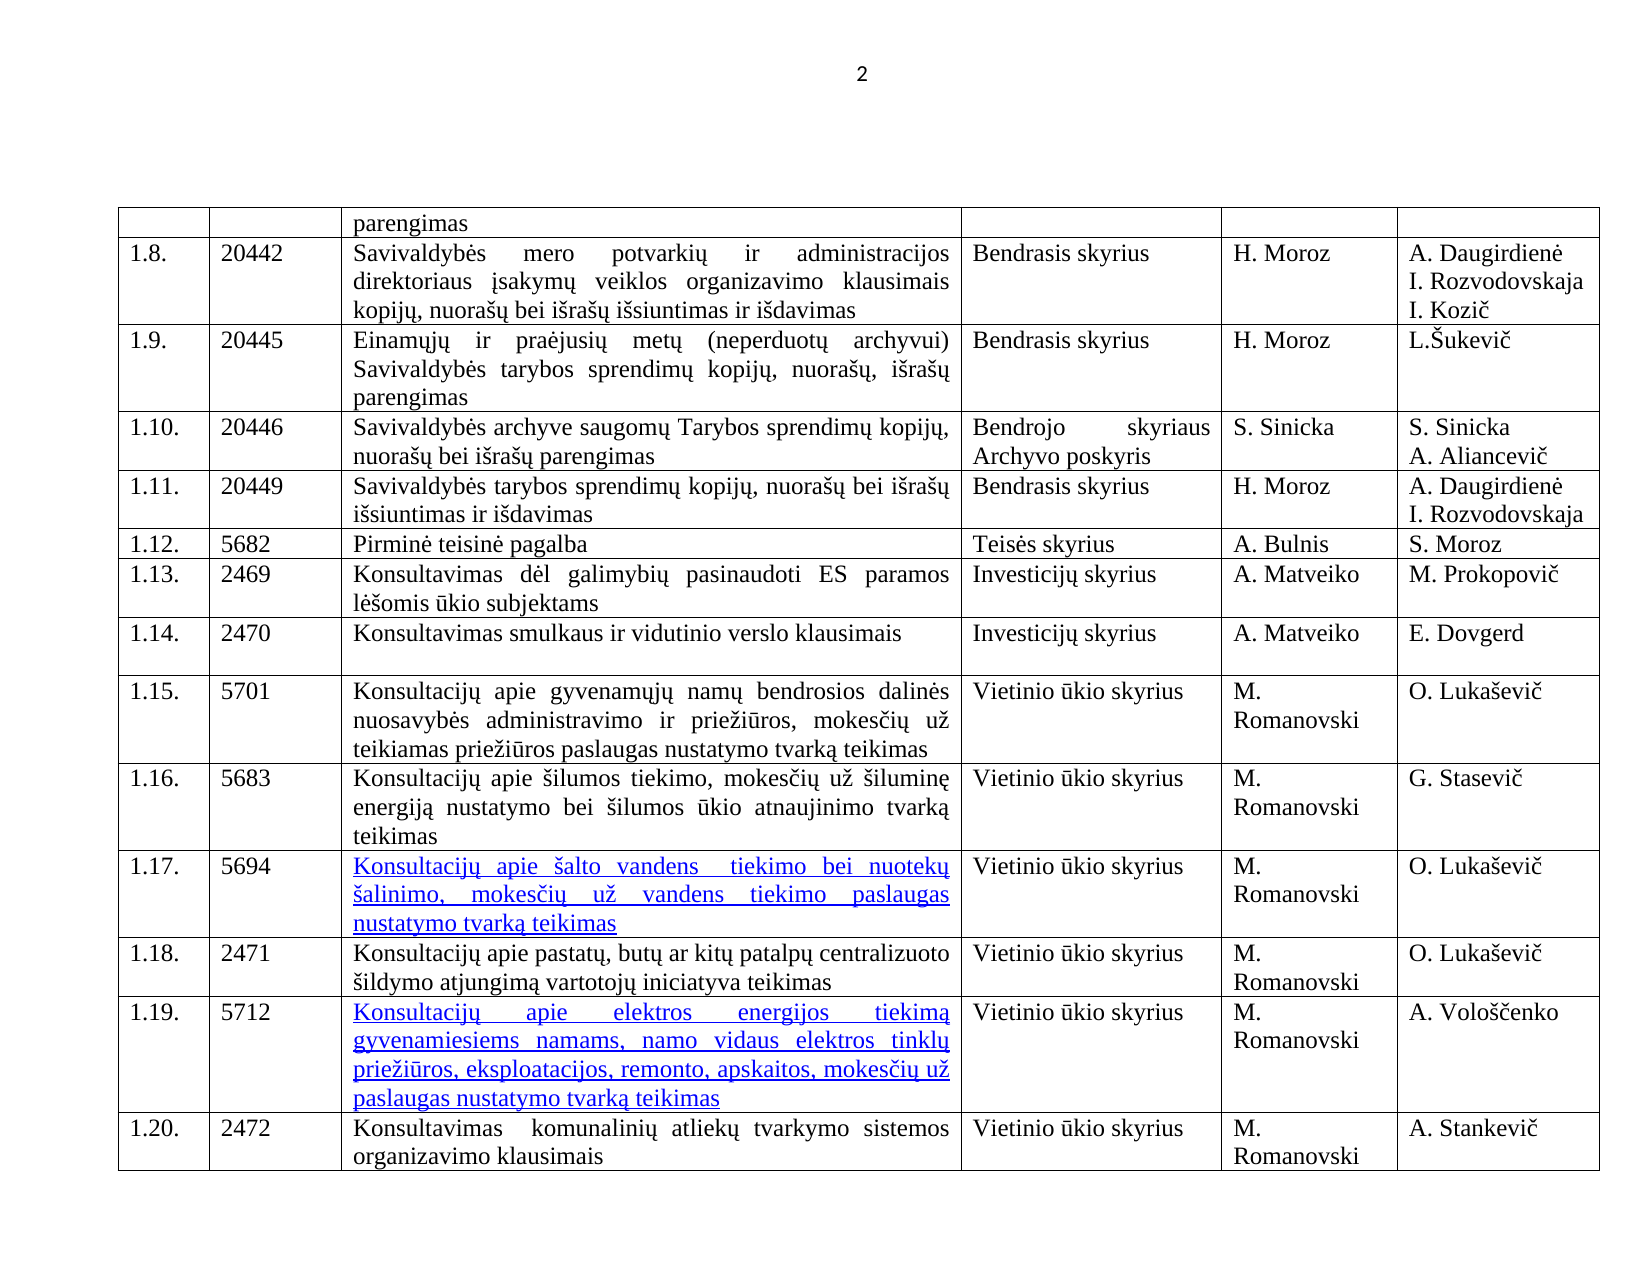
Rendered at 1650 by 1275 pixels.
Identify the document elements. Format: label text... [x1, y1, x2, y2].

table_cell Vietinio ūkio skyrius [962, 851, 1221, 937]
table_cell Savivaldybės archyve saugomų Tarybos sprendimų kopijų, nuorašų bei išrašų parengimas [342, 412, 961, 470]
table_cell A. Daugirdienė I. Rozvodovskaja [1398, 471, 1599, 528]
table_cell 20445 [210, 325, 341, 411]
table_cell O. Lukaševič [1398, 938, 1599, 996]
table_cell Bendrasis skyrius [962, 325, 1221, 411]
table_cell 1.13. [119, 559, 209, 617]
table_cell S. Sinicka A. Aliancevič [1398, 412, 1599, 470]
table_cell A. Stankevič [1398, 1113, 1599, 1170]
table_cell Vietinio ūkio skyrius [962, 1113, 1221, 1170]
table_cell Einamųjų ir praėjusių metų (neperduotų archyvui) Savivaldybės tarybos sprendimų kopijų, nuorašų, išrašų parengimas [342, 325, 961, 411]
table_cell 5683 [210, 764, 341, 850]
table_cell [962, 208, 1221, 237]
table_cell Konsultavimas smulkaus ir vidutinio verslo klausimais [342, 618, 961, 675]
table_cell 5712 [210, 997, 341, 1112]
table_cell H. Moroz [1222, 471, 1397, 528]
table_cell Vietinio ūkio skyrius [962, 938, 1221, 996]
table_cell 1.19. [119, 997, 209, 1112]
table_cell Pirminė teisinė pagalba [342, 529, 961, 558]
table_cell 5682 [210, 529, 341, 558]
table_cell 1.10. [119, 412, 209, 470]
table_cell [210, 208, 341, 237]
table_cell parengimas [342, 208, 961, 237]
table_cell S. Sinicka [1222, 412, 1397, 470]
table_cell 20442 [210, 238, 341, 324]
table_cell 1.16. [119, 764, 209, 850]
table_cell M. Romanovski [1222, 851, 1397, 937]
table_cell Teisės skyrius [962, 529, 1221, 558]
table_cell 5694 [210, 851, 341, 937]
table_cell M. Romanovski [1222, 764, 1397, 850]
table_cell 1.14. [119, 618, 209, 675]
table_cell [1222, 208, 1397, 237]
table_cell Bendrojo skyriaus Archyvo poskyris [962, 412, 1221, 470]
table_cell A. Matveiko [1222, 559, 1397, 617]
table_cell 5701 [210, 676, 341, 762]
table_cell Konsultacijų apie gyvenamųjų namų bendrosios dalinės nuosavybės administravimo ir priežiūros, mokesčių už teikiamas priežiūros paslaugas nustatymo tvarką teikimas [342, 676, 961, 762]
table_cell H. Moroz [1222, 238, 1397, 324]
table_cell 2470 [210, 618, 341, 675]
table_cell S. Moroz [1398, 529, 1599, 558]
table_cell 1.8. [119, 238, 209, 324]
table_cell Vietinio ūkio skyrius [962, 764, 1221, 850]
table_cell [1398, 208, 1599, 237]
table_cell A. Matveiko [1222, 618, 1397, 675]
table_cell M. Prokopovič [1398, 559, 1599, 617]
table_cell A. Daugirdienė I. Rozvodovskaja I. Kozič [1398, 238, 1599, 324]
table_cell Konsultacijų apie šilumos tiekimo, mokesčių už šiluminę energiją nustatymo bei šilumos ūkio atnaujinimo tvarką teikimas [342, 764, 961, 850]
table_cell M. Romanovski [1222, 938, 1397, 996]
table_cell Savivaldybės tarybos sprendimų kopijų, nuorašų bei išrašų išsiuntimas ir išdavimas [342, 471, 961, 528]
table_cell Bendrasis skyrius [962, 238, 1221, 324]
table_cell Investicijų skyrius [962, 618, 1221, 675]
table_cell 1.9. [119, 325, 209, 411]
table_cell 1.18. [119, 938, 209, 996]
table_cell 1.20. [119, 1113, 209, 1170]
table_cell 1.11. [119, 471, 209, 528]
table_cell 1.12. [119, 529, 209, 558]
table_cell 2471 [210, 938, 341, 996]
table_cell [119, 208, 209, 237]
table_cell M. Romanovski [1222, 1113, 1397, 1170]
table_cell Konsultacijų apie elektros energijos tiekimą gyvenamiesiems namams, namo vidaus elektros tinklų priežiūros, eksploatacijos, remonto, apskaitos, mokesčių už paslaugas nustatymo tvarką teikimas [342, 997, 961, 1112]
table_cell 1.17. [119, 851, 209, 937]
table_cell Investicijų skyrius [962, 559, 1221, 617]
table_cell 1.15. [119, 676, 209, 762]
table_cell E. Dovgerd [1398, 618, 1599, 675]
table_cell 20449 [210, 471, 341, 528]
table_cell G. Stasevič [1398, 764, 1599, 850]
table_cell L.Šukevič [1398, 325, 1599, 411]
table_cell Konsultavimas komunalinių atliekų tvarkymo sistemos organizavimo klausimais [342, 1113, 961, 1170]
table_cell M. Romanovski [1222, 997, 1397, 1112]
table_cell Konsultacijų apie šalto vandens tiekimo bei nuotekų šalinimo, mokesčių už vandens tiekimo paslaugas nustatymo tvarką teikimas [342, 851, 961, 937]
table_cell Savivaldybės mero potvarkių ir administracijos direktoriaus įsakymų veiklos organizavimo klausimais kopijų, nuorašų bei išrašų išsiuntimas ir išdavimas [342, 238, 961, 324]
table_cell A. Bulnis [1222, 529, 1397, 558]
table_cell Bendrasis skyrius [962, 471, 1221, 528]
table_cell 20446 [210, 412, 341, 470]
table_cell 2472 [210, 1113, 341, 1170]
table_cell M. Romanovski [1222, 676, 1397, 762]
table_cell A. Vološčenko [1398, 997, 1599, 1112]
table_cell Konsultacijų apie pastatų, butų ar kitų patalpų centralizuoto šildymo atjungimą vartotojų iniciatyva teikimas [342, 938, 961, 996]
table_cell H. Moroz [1222, 325, 1397, 411]
table_cell O. Lukaševič [1398, 851, 1599, 937]
table_cell Konsultavimas dėl galimybių pasinaudoti ES paramos lėšomis ūkio subjektams [342, 559, 961, 617]
table_cell Vietinio ūkio skyrius [962, 997, 1221, 1112]
table_cell O. Lukaševič [1398, 676, 1599, 762]
table_cell 2469 [210, 559, 341, 617]
table_cell Vietinio ūkio skyrius [962, 676, 1221, 762]
